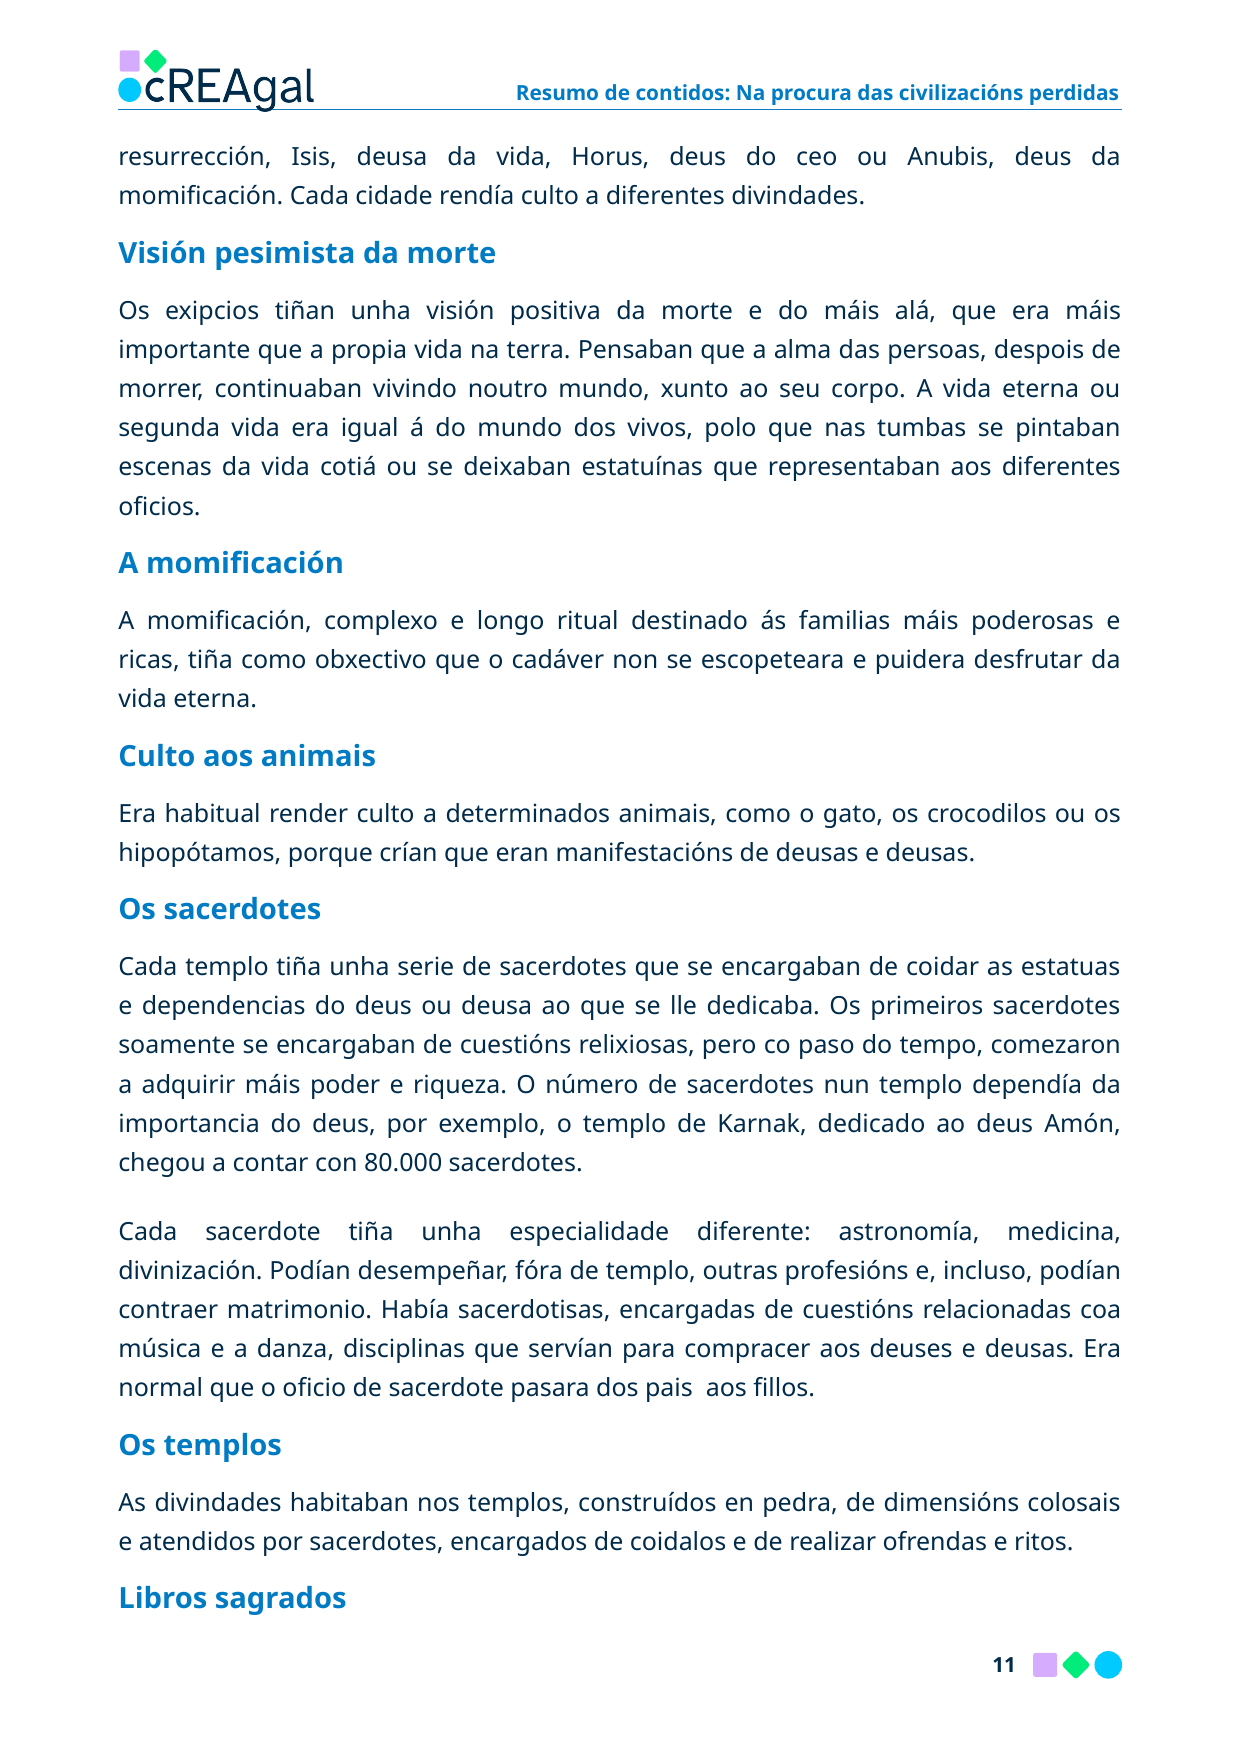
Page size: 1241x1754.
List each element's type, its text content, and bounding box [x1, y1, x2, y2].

subtitle Culto aos animais [118, 735, 1122, 774]
subtitle A momificación [118, 542, 1122, 582]
text resurrección, Isis, deusa da vida, Horus, deus do ceo ou Anubis, deus da momificación. Cada cidade rendía culto a diferentes divindades. [118, 139, 1122, 212]
text Os exipcios tiñan unha visión positiva da morte e do máis alá, que era máis importante que a propia vida na terra. Pensaban que a alma das persoas, despois de morrer, continuaban vivindo noutro mundo, xunto ao seu corpo. A vida eterna ou segunda vida era igual á do mundo dos vivos, polo que nas tumbas se pintaban escenas da vida cotiá ou se deixaban estatuínas que representaban aos diferentes oficios. [118, 292, 1122, 522]
subtitle Libros sagrados [118, 1577, 1122, 1617]
text Era habitual render culto a determinados animais, como o gato, os crocodilos ou os hipopótamos, porque crían que eran manifestacións de deusas e deusas. [118, 795, 1122, 868]
subtitle Os sacerdotes [118, 888, 1122, 928]
subtitle Visión pesimista da morte [118, 232, 1122, 272]
text Cada templo tiña unha serie de sacerdotes que se encargaban de coidar as estatuas e dependencias do deus ou deusa ao que se lle dedicaba. Os primeiros sacerdotes soamente se encargaban de cuestións relixiosas, pero co paso do tempo, comezaron a adquirir máis poder e riqueza. O número de sacerdotes nun templo dependía da importancia do deus, por exemplo, o templo de Karnak, dedicado ao deus Amón, chegou a contar con 80.000 sacerdotes. [118, 949, 1122, 1179]
picture [118, 50, 314, 112]
text As divindades habitaban nos templos, construídos en pedra, de dimensións colosais e atendidos por sacerdotes, encargados de coidalos e de realizar ofrendas e ritos. [118, 1484, 1122, 1558]
subtitle Os templos [118, 1424, 1122, 1464]
text Cada sacerdote tiña unha especialidade diferente: astronomía, medicina, divinización. Podían desempeñar, fóra de templo, outras profesións e, incluso, podían contraer matrimonio. Había sacerdotisas, encargadas de cuestións relacionadas coa música e a danza, disciplinas que servían para compracer aos deuses e deusas. Era normal que o oficio de sacerdote pasara dos pais aos fillos. [118, 1213, 1122, 1404]
text A momificación, complexo e longo ritual destinado ás familias máis poderosas e ricas, tiña como obxectivo que o cadáver non se escopeteara e puidera desfrutar da vida eterna. [118, 602, 1122, 715]
